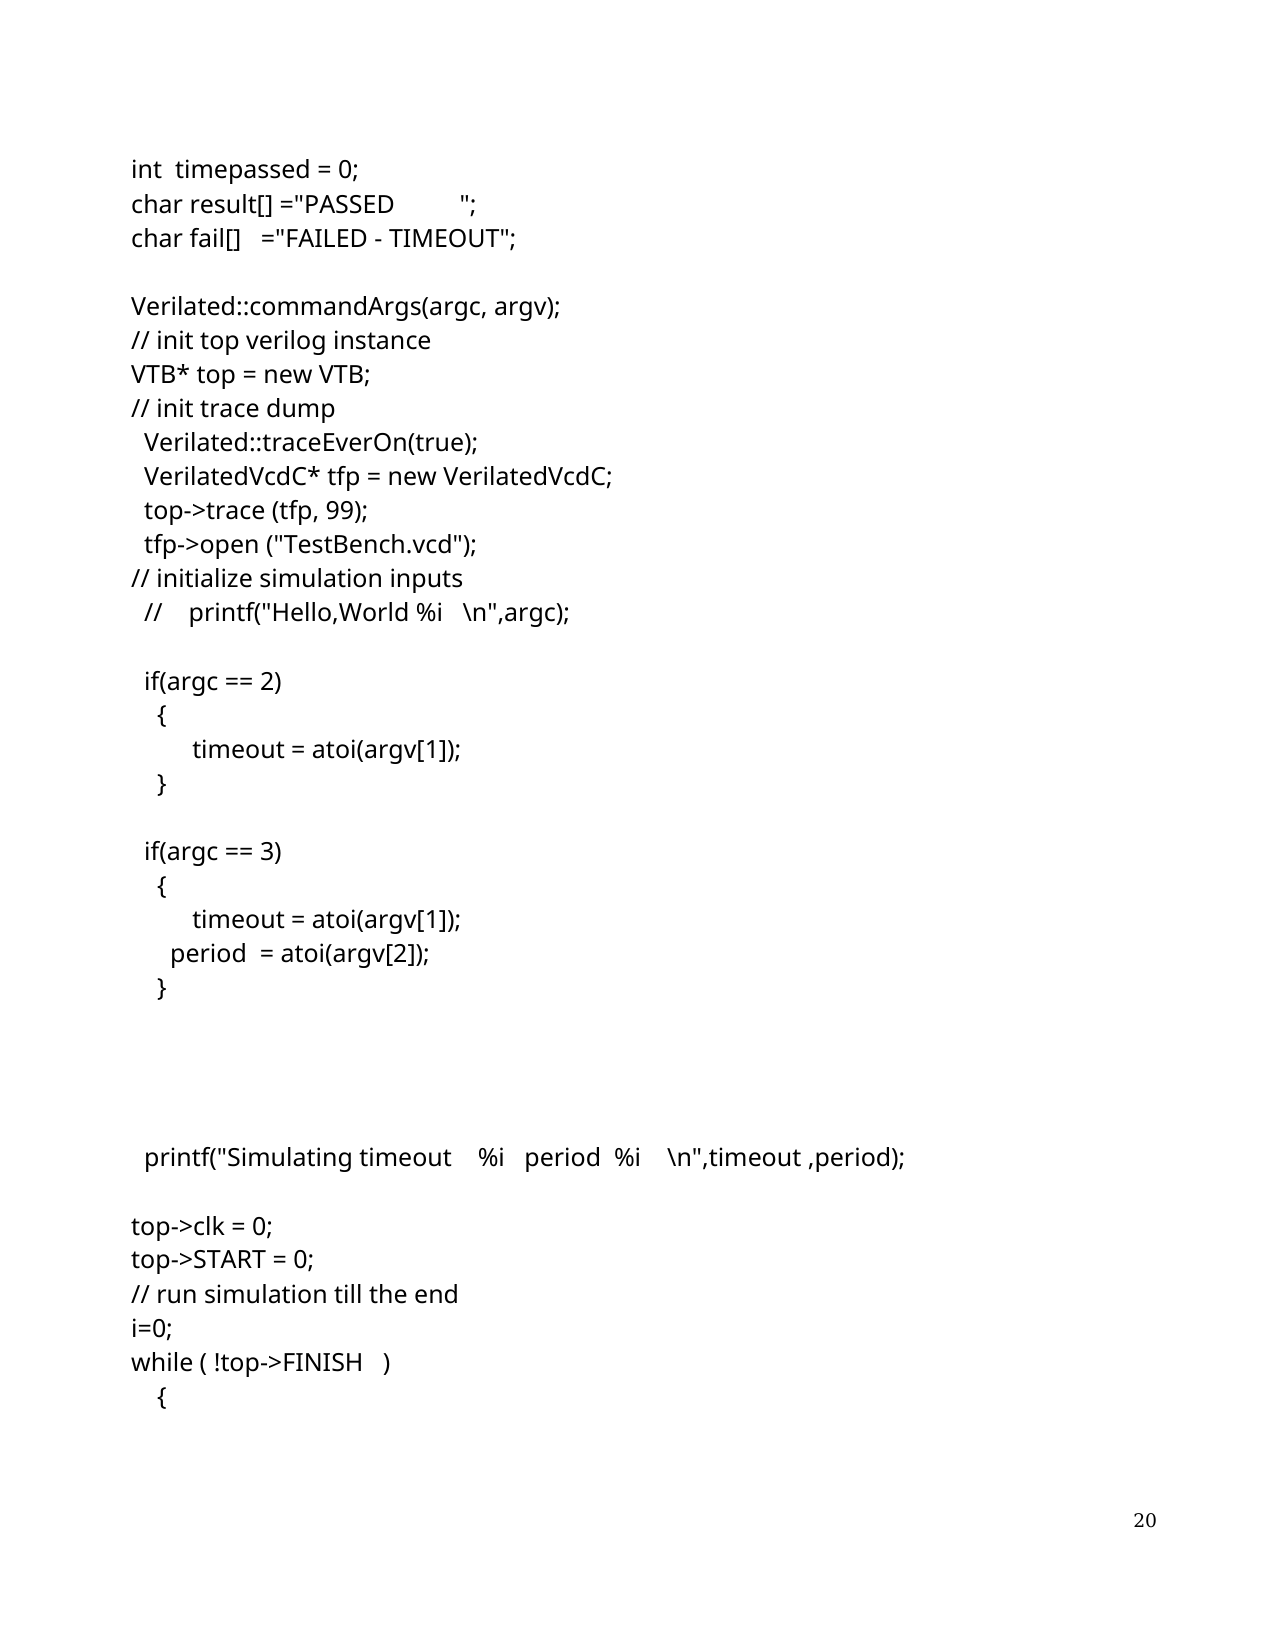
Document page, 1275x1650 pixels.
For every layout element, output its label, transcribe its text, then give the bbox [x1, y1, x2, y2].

text int timepassed = 0; [118, 152, 1157, 186]
text // printf("Hello,World %i \n",argc); [118, 595, 1157, 629]
text timeout = atoi(argv[1]); [118, 902, 1157, 936]
text char result[] ="PASSED "; [118, 186, 1157, 220]
text top->START = 0; [118, 1242, 1157, 1276]
text i=0; [118, 1310, 1157, 1344]
text } [118, 970, 1157, 1004]
text tfp->open ("TestBench.vcd"); [118, 527, 1157, 561]
text Verilated::traceEverOn(true); [118, 425, 1157, 459]
text VerilatedVcdC* tfp = new VerilatedVcdC; [118, 459, 1157, 493]
text top->trace (tfp, 99); [118, 493, 1157, 527]
text char fail[] ="FAILED - TIMEOUT"; [118, 220, 1157, 254]
text // initialize simulation inputs [118, 561, 1157, 595]
text // run simulation till the end [118, 1276, 1157, 1310]
text top->clk = 0; [118, 1208, 1157, 1242]
text if(argc == 3) [118, 833, 1157, 867]
text // init trace dump [118, 391, 1157, 425]
text { [118, 697, 1157, 731]
text while ( !top->FINISH ) [118, 1344, 1157, 1378]
text VTB* top = new VTB; [118, 357, 1157, 391]
text } [118, 765, 1157, 799]
text if(argc == 2) [118, 663, 1157, 697]
text timeout = atoi(argv[1]); [118, 731, 1157, 765]
text period = atoi(argv[2]); [118, 936, 1157, 970]
text printf("Simulating timeout %i period %i \n",timeout ,period); [118, 1140, 1157, 1174]
text Verilated::commandArgs(argc, argv); [118, 288, 1157, 322]
text // init top verilog instance [118, 322, 1157, 357]
text { [118, 1378, 1157, 1412]
text { [118, 867, 1157, 902]
